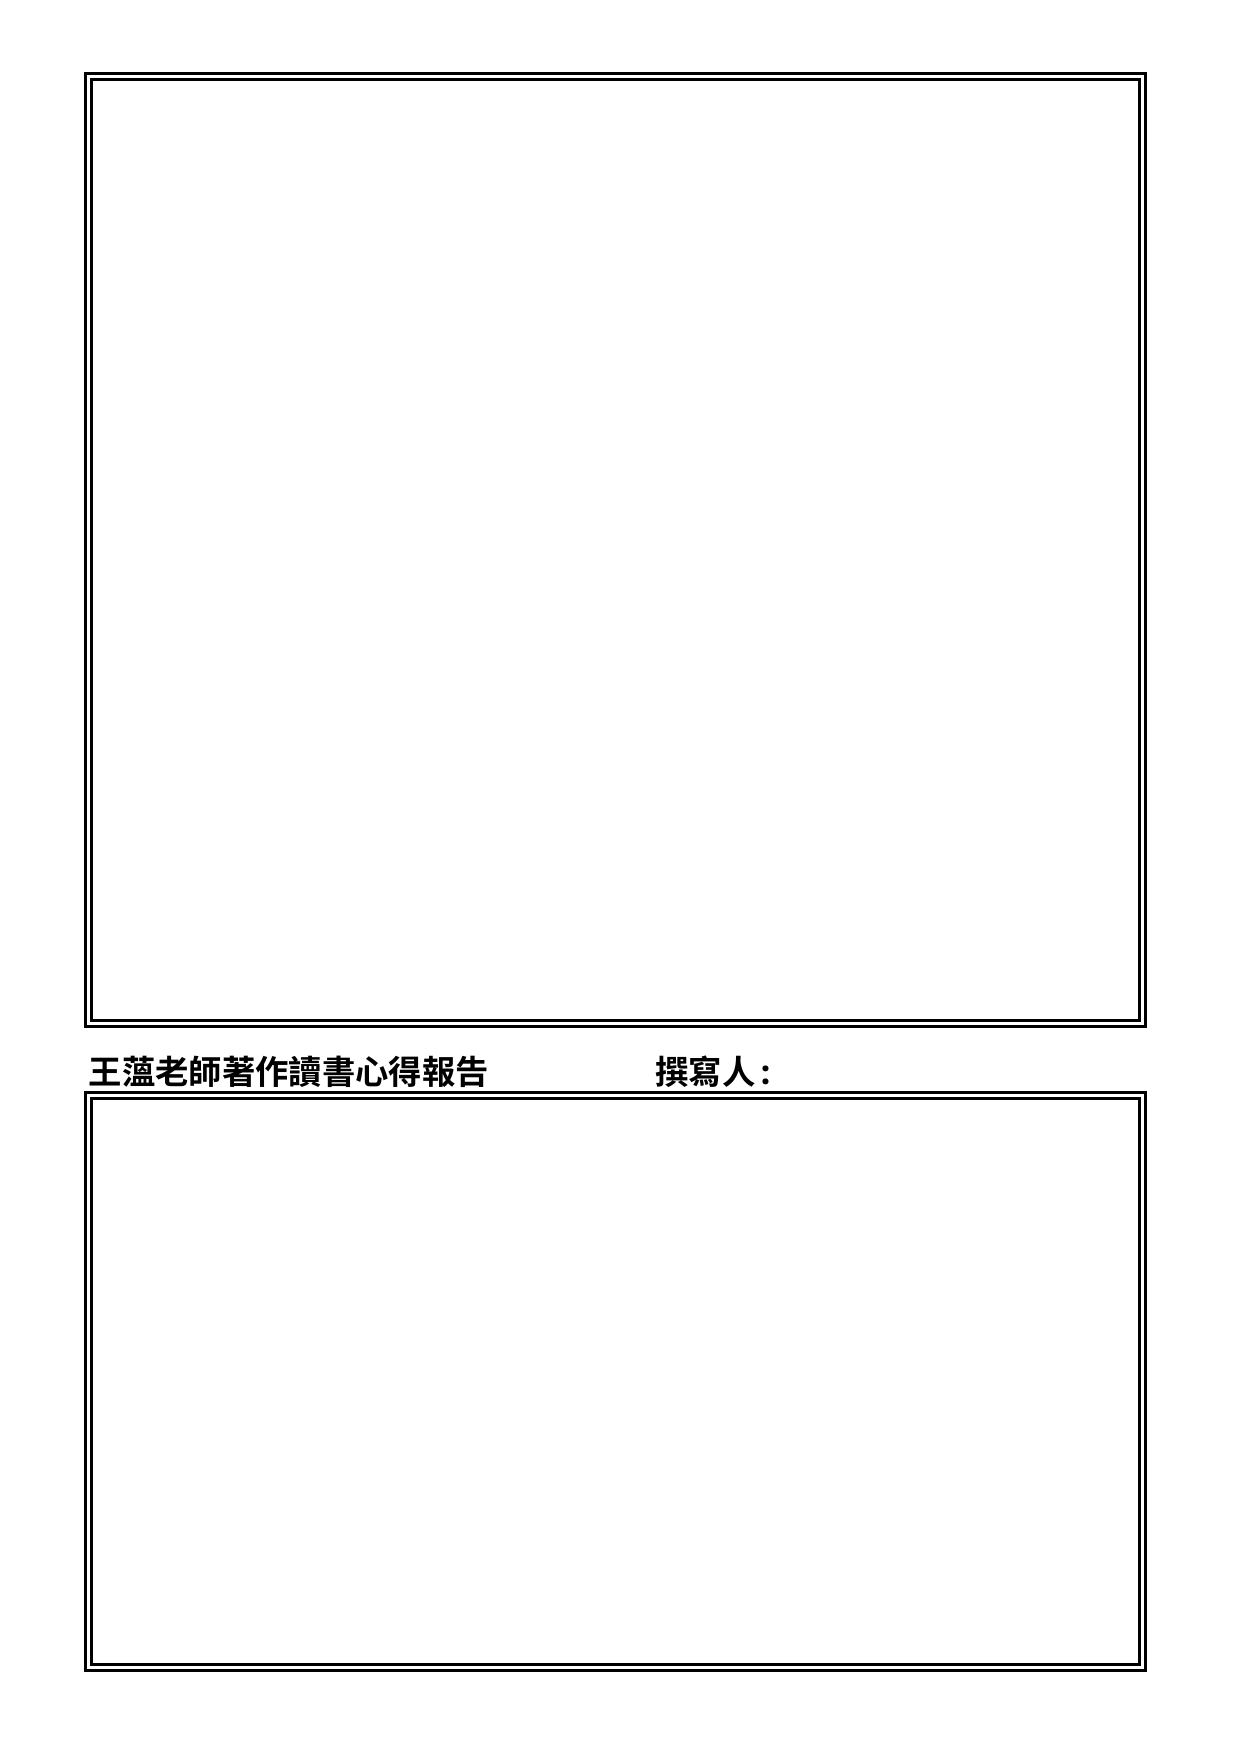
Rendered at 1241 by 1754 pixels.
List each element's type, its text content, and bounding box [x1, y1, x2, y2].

text 王薀老師著作讀書心得報告 撰寫人: [89, 1028, 1152, 1091]
table_header [93, 81, 1138, 1019]
table_header [89, 1094, 1142, 1662]
table_header [93, 1100, 1138, 1662]
table_header [89, 75, 1142, 1019]
